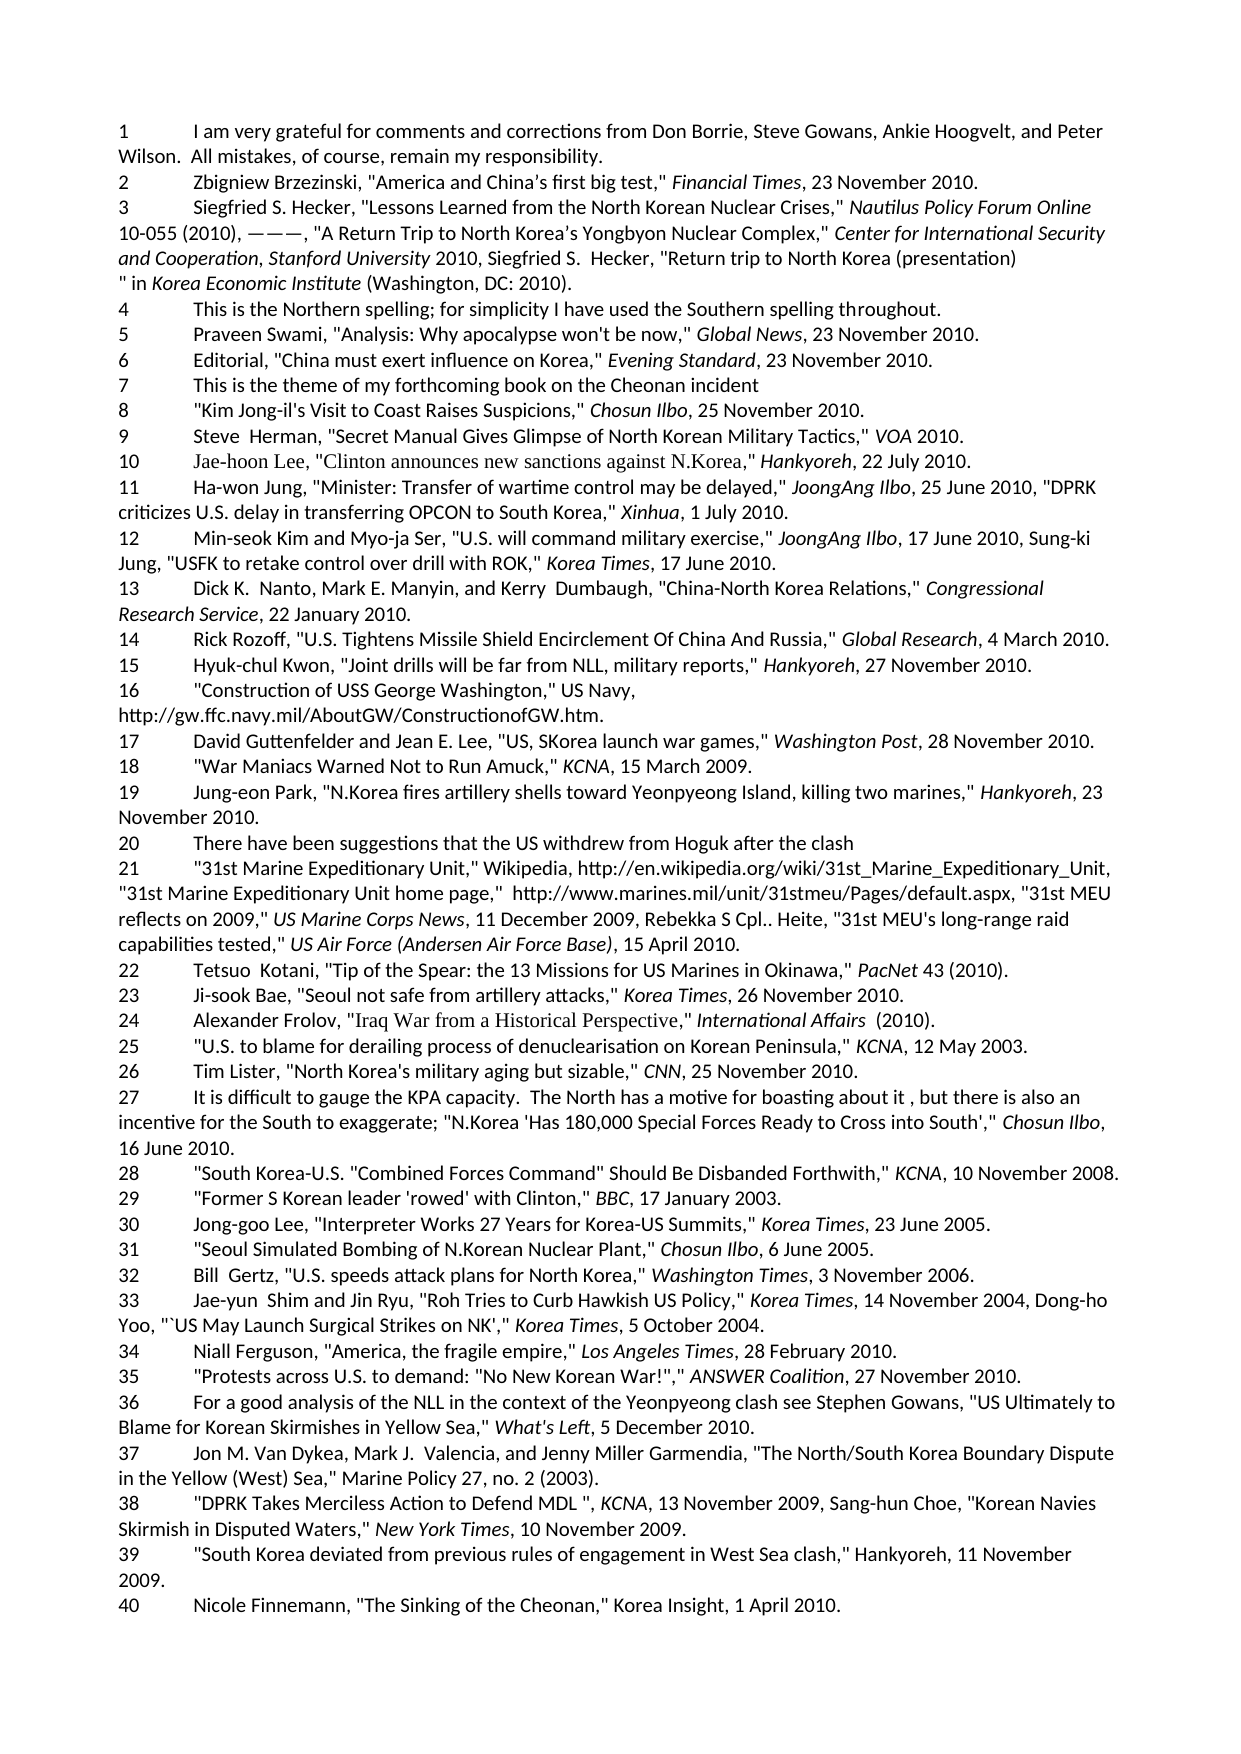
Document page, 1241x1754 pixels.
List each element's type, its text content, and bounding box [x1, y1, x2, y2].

text "South Korea deviated from previous rules of engagement in West Sea clash," Hankyoreh, 11 November 2009. [118, 1541, 1122, 1592]
text Alexander Frolov, "Iraq War from a Historical Perspective," International Affairs (2010). [118, 1008, 1122, 1033]
text For a good analysis of the NLL in the context of the Yeonpyeong clash see Stephen Gowans, "US Ultimately to Blame for Korean Skirmishes in Yellow Sea," What's Left, 5 December 2010. [118, 1389, 1122, 1440]
text Zbigniew Brzezinski, "America and China’s first big test," Financial Times, 23 November 2010. [118, 169, 1122, 194]
text Jae-hoon Lee, "Clinton announces new sanctions against N.Korea," Hankyoreh, 22 July 2010. [118, 448, 1122, 474]
text Ha-won Jung, "Minister: Transfer of wartime control may be delayed," JoongAng Ilbo, 25 June 2010, "DPRK criticizes U.S. delay in transferring OPCON to South Korea," Xinhua, 1 July 2010. [118, 474, 1122, 525]
text Steve Herman, "Secret Manual Gives Glimpse of North Korean Military Tactics," VOA 2010. [118, 423, 1122, 448]
text "Construction of USS George Washington," US Navy, http://gw.ffc.navy.mil/AboutGW/ConstructionofGW.htm. [118, 677, 1122, 728]
text "War Maniacs Warned Not to Run Amuck," KCNA, 15 March 2009. [118, 753, 1122, 779]
text Praveen Swami, "Analysis: Why apocalypse won't be now," Global News, 23 November 2010. [118, 321, 1122, 347]
text Editorial, "China must exert influence on Korea," Evening Standard, 23 November 2010. [118, 347, 1122, 372]
text Ji-sook Bae, "Seoul not safe from artillery attacks," Korea Times, 26 November 2010. [118, 982, 1122, 1008]
text Bill Gertz, "U.S. speeds attack plans for North Korea," Washington Times, 3 November 2006. [118, 1262, 1122, 1287]
text Tetsuo Kotani, "Tip of the Spear: the 13 Missions for US Marines in Okinawa," PacNet 43 (2010). [118, 957, 1122, 982]
text "Protests across U.S. to demand: "No New Korean War!"," ANSWER Coalition, 27 November 2010. [118, 1363, 1122, 1389]
text David Guttenfelder and Jean E. Lee, "US, SKorea launch war games," Washington Post, 28 November 2010. [118, 728, 1122, 753]
text Hyuk-chul Kwon, "Joint drills will be far from NLL, military reports," Hankyoreh, 27 November 2010. [118, 652, 1122, 677]
text "U.S. to blame for derailing process of denuclearisation on Korean Peninsula," KCNA, 12 May 2003. [118, 1033, 1122, 1058]
text Jon M. Van Dykea, Mark J. Valencia, and Jenny Miller Garmendia, "The North/South Korea Boundary Dispute in the Yellow (West) Sea," Marine Policy 27, no. 2 (2003). [118, 1440, 1122, 1491]
text There have been suggestions that the US withdrew from Hoguk after the clash [118, 830, 1122, 855]
text " in Korea Economic Institute (Washington, DC: 2010). [118, 271, 1122, 296]
text Nicole Finnemann, "The Sinking of the Cheonan," Korea Insight, 1 April 2010. [118, 1592, 1122, 1618]
text I am very grateful for comments and corrections from Don Borrie, Steve Gowans, Ankie Hoogvelt, and Peter Wilson. All mistakes, of course, remain my responsibility. [118, 118, 1122, 169]
text "Seoul Simulated Bombing of N.Korean Nuclear Plant," Chosun Ilbo, 6 June 2005. [118, 1236, 1122, 1262]
text It is difficult to gauge the KPA capacity. The North has a motive for boasting about it , but there is also an incentive for the South to exaggerate; "N.Korea 'Has 180,000 Special Forces Ready to Cross into South'," Chosun Ilbo, 16 June 2010. [118, 1084, 1122, 1160]
text "Kim Jong-il's Visit to Coast Raises Suspicions," Chosun Ilbo, 25 November 2010. [118, 398, 1122, 423]
text This is the theme of my forthcoming book on the Cheonan incident [118, 372, 1122, 398]
text Min-seok Kim and Myo-ja Ser, "U.S. will command military exercise," JoongAng Ilbo, 17 June 2010, Sung-ki Jung, "USFK to retake control over drill with ROK," Korea Times, 17 June 2010. [118, 525, 1122, 576]
text "31st Marine Expeditionary Unit," Wikipedia, http://en.wikipedia.org/wiki/31st_Marine_Expeditionary_Unit, "31st Marine Expeditionary Unit home page," http://www.marines.mil/unit/31stmeu/Pages/default.aspx, "31st MEU reflects on 2009," US Marine Corps News, 11 December 2009, Rebekka S Cpl.. Heite, "31st MEU's long-range raid capabilities tested," US Air Force (Andersen Air Force Base), 15 April 2010. [118, 855, 1122, 957]
text Siegfried S. Hecker, "Lessons Learned from the North Korean Nuclear Crises," Nautilus Policy Forum Online 10-055 (2010), ———, "A Return Trip to North Korea’s Yongbyon Nuclear Complex," Center for International Security and Cooperation, Stanford University 2010, Siegfried S. Hecker, "Return trip to North Korea (presentation) [118, 194, 1122, 271]
text Tim Lister, "North Korea's military aging but sizable," CNN, 25 November 2010. [118, 1058, 1122, 1084]
text Jong-goo Lee, "Interpreter Works 27 Years for Korea-US Summits," Korea Times, 23 June 2005. [118, 1211, 1122, 1236]
text Jae-yun Shim and Jin Ryu, "Roh Tries to Curb Hawkish US Policy," Korea Times, 14 November 2004, Dong-ho Yoo, "`US May Launch Surgical Strikes on NK'," Korea Times, 5 October 2004. [118, 1287, 1122, 1338]
text Niall Ferguson, "America, the fragile empire," Los Angeles Times, 28 February 2010. [118, 1338, 1122, 1363]
text Jung-eon Park, "N.Korea fires artillery shells toward Yeonpyeong Island, killing two marines," Hankyoreh, 23 November 2010. [118, 779, 1122, 830]
text "Former S Korean leader 'rowed' with Clinton," BBC, 17 January 2003. [118, 1186, 1122, 1211]
text Rick Rozoff, "U.S. Tightens Missile Shield Encirclement Of China And Russia," Global Research, 4 March 2010. [118, 626, 1122, 652]
text "South Korea-U.S. "Combined Forces Command" Should Be Disbanded Forthwith," KCNA, 10 November 2008. [118, 1160, 1122, 1186]
text This is the Northern spelling; for simplicity I have used the Southern spelling throughout. [118, 296, 1122, 321]
text Dick K. Nanto, Mark E. Manyin, and Kerry Dumbaugh, "China-North Korea Relations," Congressional Research Service, 22 January 2010. [118, 576, 1122, 626]
text "DPRK Takes Merciless Action to Defend MDL ", KCNA, 13 November 2009, Sang-hun Choe, "Korean Navies Skirmish in Disputed Waters," New York Times, 10 November 2009. [118, 1491, 1122, 1541]
